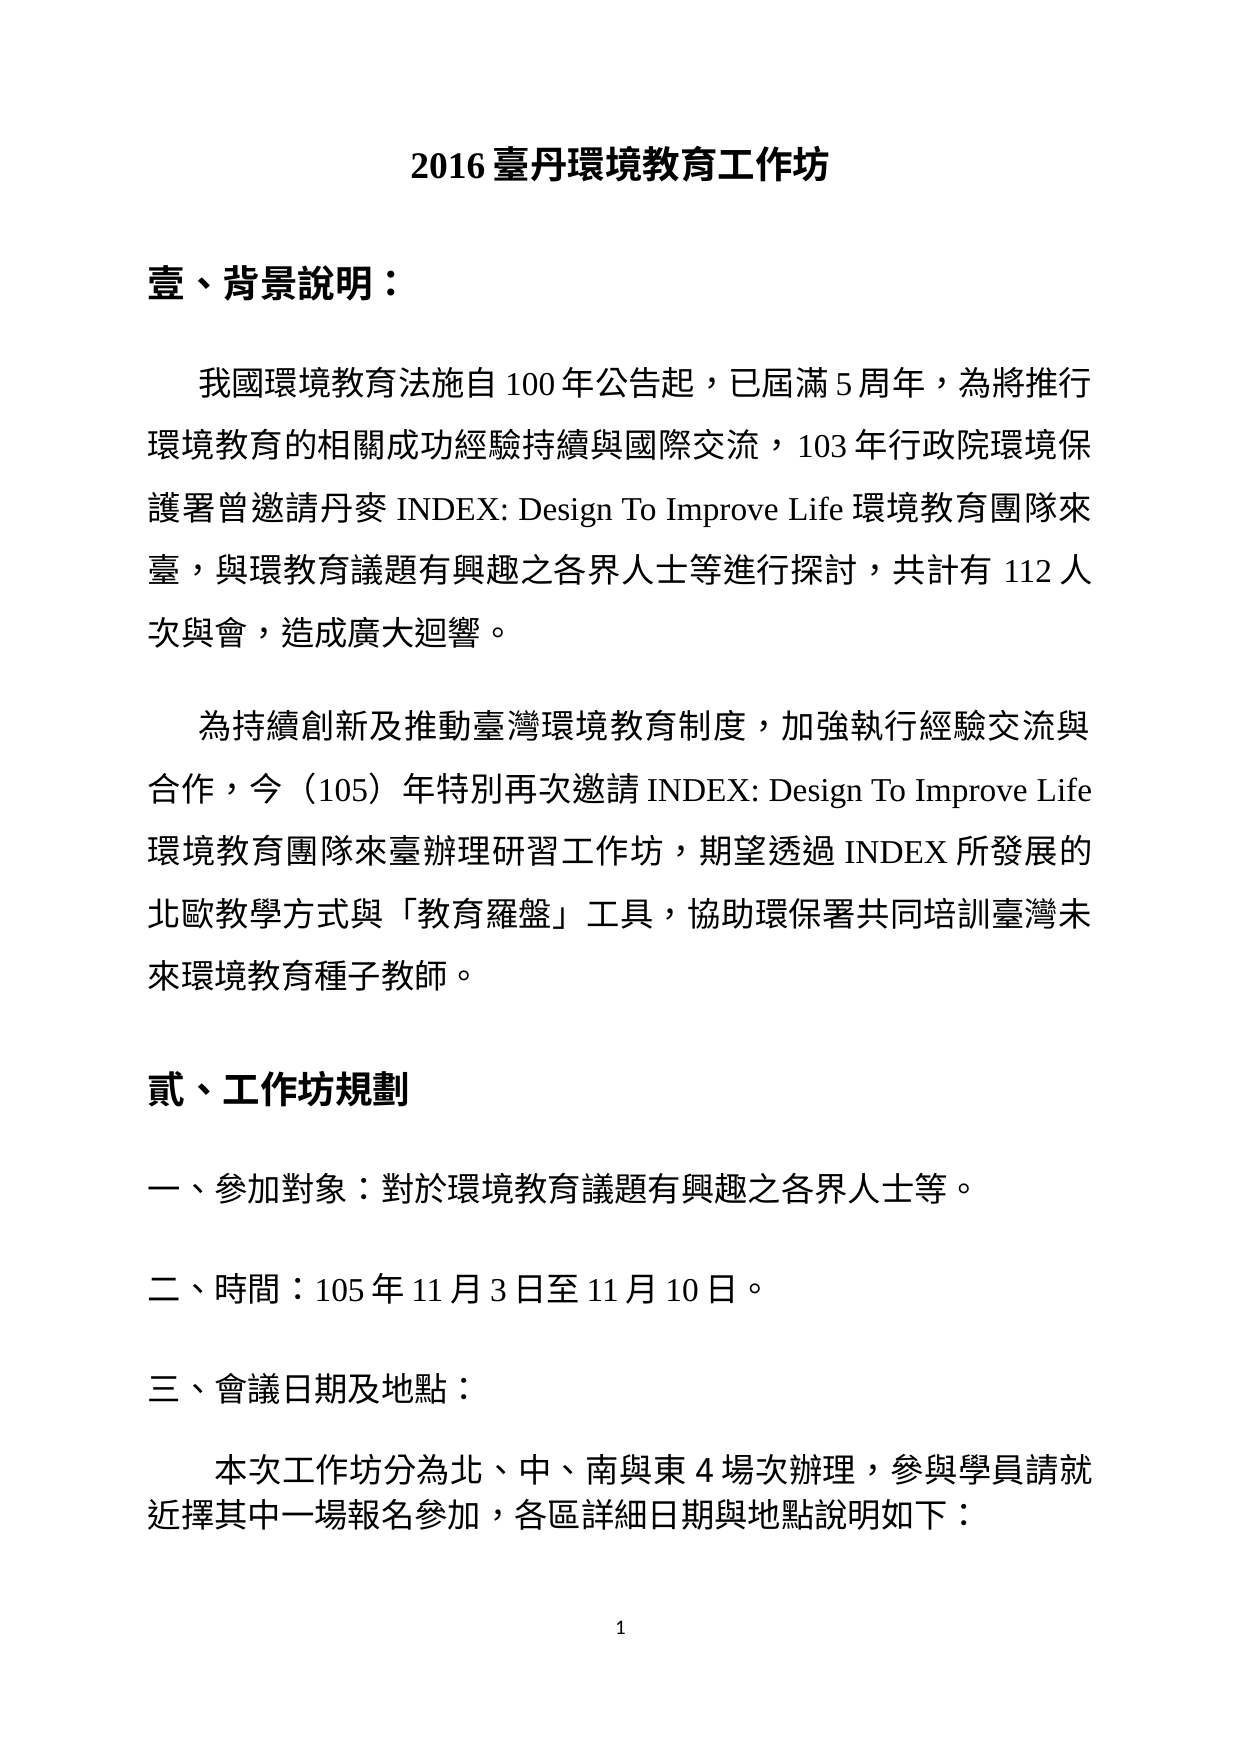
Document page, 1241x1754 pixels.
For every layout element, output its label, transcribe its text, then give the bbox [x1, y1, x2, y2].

text 我國環境教育法施自100年公告起，已屆滿5周年，為將推行環境教育的相關成功經驗持續與國際交流，103年行政院環境保護署曾邀請丹麥INDEX: Design To Improve Life環境教育團隊來臺，與環教育議題有興趣之各界人士等進行探討，共計有112人次與會，造成廣大迴響。 [148, 339, 1092, 652]
text 壹、背景說明： [148, 239, 1129, 302]
text 三、會議日期及地點： [148, 1345, 1092, 1408]
text 2016臺丹環境教育工作坊 [148, 120, 1092, 183]
text 本次工作坊分為北、中、南與東4場次辦理，參與學員請就近擇其中一場報名參加，各區詳細日期與地點說明如下： [148, 1445, 1093, 1537]
text 一、參加對象：對於環境教育議題有興趣之各界人士等。 [148, 1145, 1092, 1208]
text 為持續創新及推動臺灣環境教育制度，加強執行經驗交流與合作，今（105）年特別再次邀請INDEX: Design To Improve Life環境教育團隊來臺辦理研習工作坊，期望透過INDEX所發展的北歐教學方式與「教育羅盤」工具，協助環保署共同培訓臺灣未來環境教育種子教師。 [148, 683, 1092, 995]
text 貳、工作坊規劃 [148, 1045, 1129, 1108]
text 二、時間：105年11月3日至11月10日。 [148, 1245, 1092, 1308]
